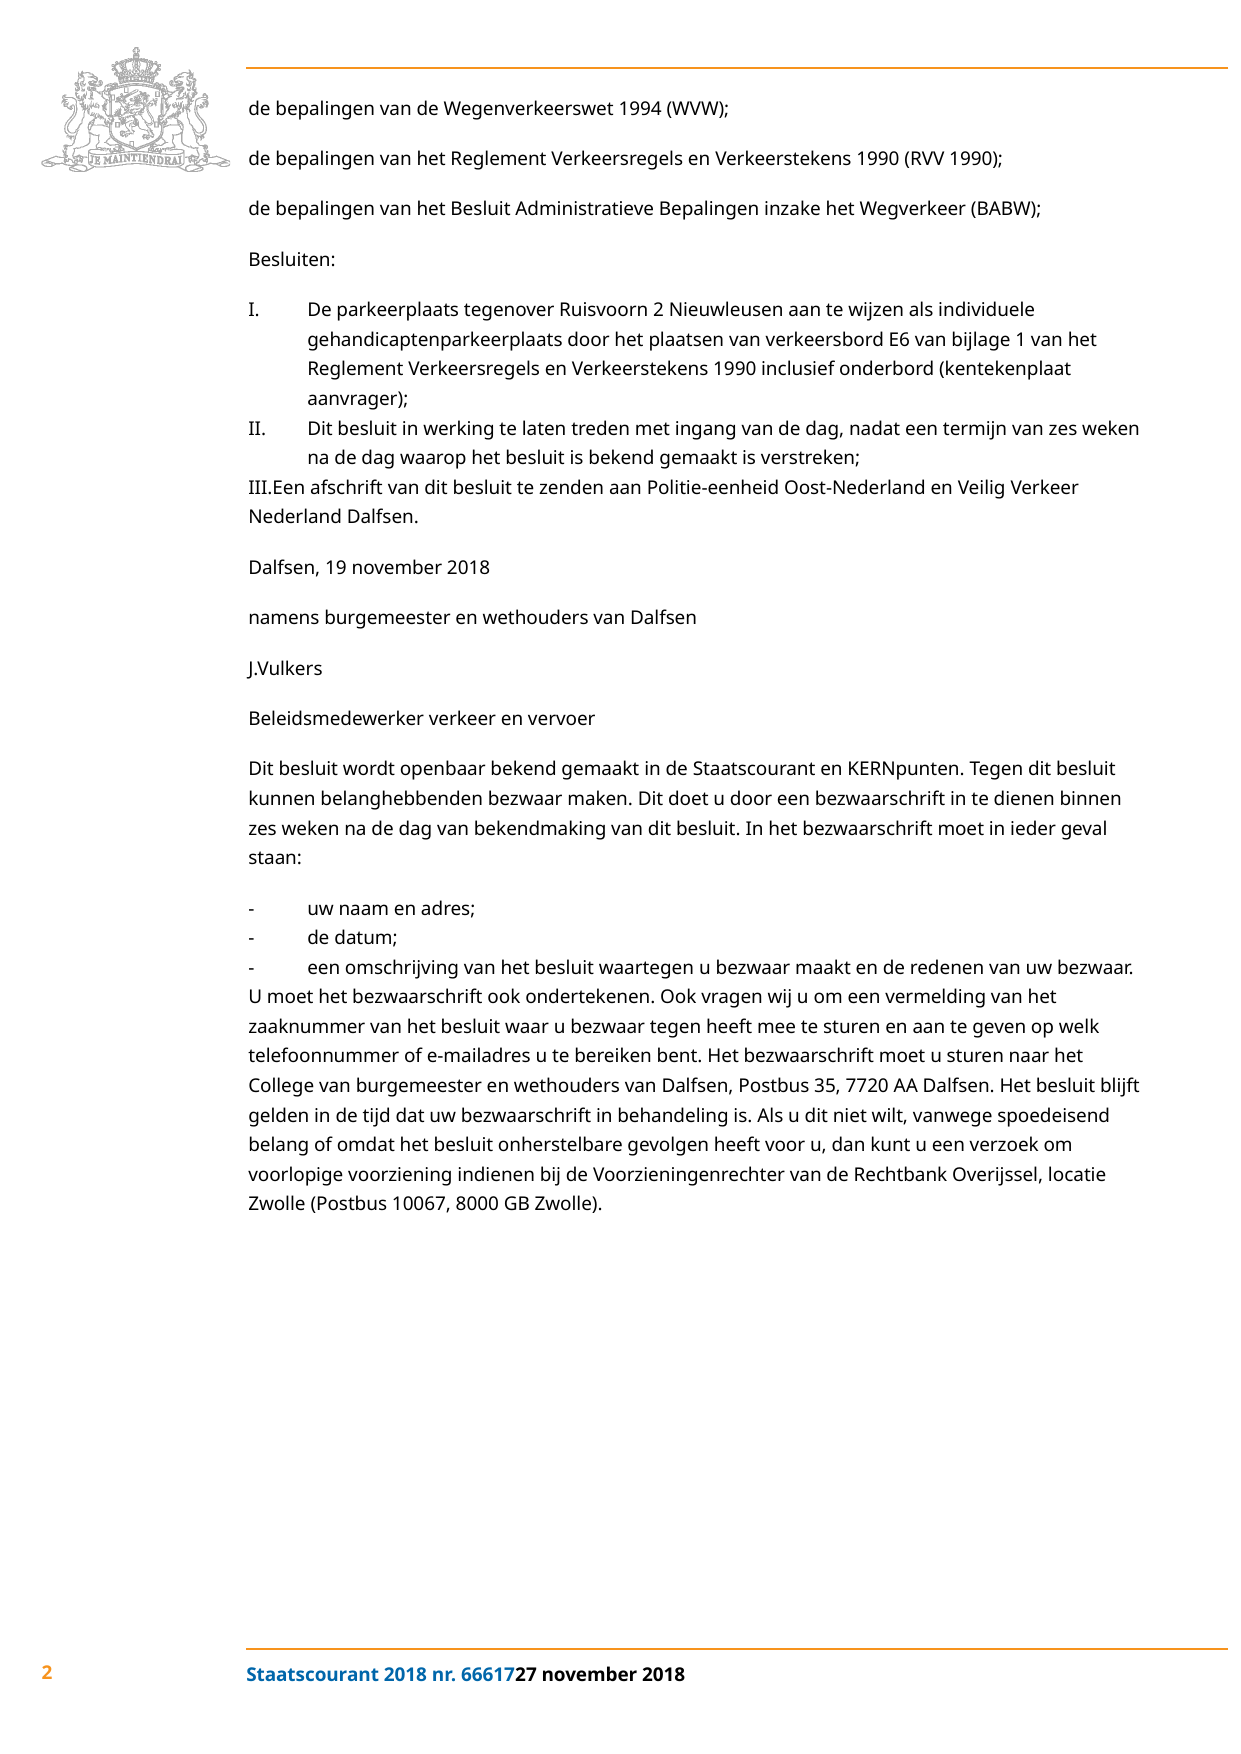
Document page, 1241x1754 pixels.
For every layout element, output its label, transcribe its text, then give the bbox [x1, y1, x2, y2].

text namens burgemeester en wethouders van Dalfsen [248, 604, 1152, 630]
list een omschrijving van het besluit waartegen u bezwaar maakt en de redenen van uw bezwaar. [248, 954, 1152, 980]
list de datum; [248, 924, 1152, 950]
text de bepalingen van het Besluit Administratieve Bepalingen inzake het Wegverkeer (BABW); [248, 196, 1152, 221]
text Besluiten: [248, 246, 1152, 272]
text Beleidsmedewerker verkeer en vervoer [248, 705, 1152, 731]
list De parkeerplaats tegenover Ruisvoorn 2 Nieuwleusen aan te wijzen als individuele gehandicaptenparkeerplaats door het plaatsen van verkeersbord E6 van bijlage 1 van het Reglement Verkeersregels en Verkeerstekens 1990 inclusief onderbord (kentekenplaat aanvrager); [248, 296, 1152, 411]
text J.Vulkers [248, 655, 1152, 681]
text de bepalingen van het Reglement Verkeersregels en Verkeerstekens 1990 (RVV 1990); [248, 145, 1152, 171]
text Dalfsen, 19 november 2018 [248, 554, 1152, 580]
picture [41, 47, 231, 172]
text U moet het bezwaarschrift ook ondertekenen. Ook vragen wij u om een vermelding van het zaaknummer van het besluit waar u bezwaar tegen heeft mee te sturen en aan te geven op welk telefoonnummer of e-mailadres u te bereiken bent. Het bezwaarschrift moet u sturen naar het College van burgemeester en wethouders van Dalfsen, Postbus 35, 7720 AA Dalfsen. Het besluit blijft gelden in de tijd dat uw bezwaarschrift in behandeling is. Als u dit niet wilt, vanwege spoedeisend belang of omdat het besluit onherstelbare gevolgen heeft voor u, dan kunt u een verzoek om voorlopige voorziening indienen bij de Voorzieningenrechter van de Rechtbank Overijssel, locatie Zwolle (Postbus 10067, 8000 GB Zwolle). [248, 983, 1152, 1216]
list Dit besluit in werking te laten treden met ingang van de dag, nadat een termijn van zes weken na de dag waarop het besluit is bekend gemaakt is verstreken; [248, 415, 1152, 470]
list uw naam en adres; [248, 895, 1152, 921]
text de bepalingen van de Wegenverkeerswet 1994 (WVW); [248, 95, 1152, 121]
text Dit besluit wordt openbaar bekend gemaakt in de Staatscourant en KERNpunten. Tegen dit besluit kunnen belanghebbenden bezwaar maken. Dit doet u door een bezwaarschrift in te dienen binnen zes weken na de dag van bekendmaking van dit besluit. In het bezwaarschrift moet in ieder geval staan: [248, 756, 1152, 870]
text III.Een afschrift van dit besluit te zenden aan Politie-eenheid Oost-Nederland en Veilig Verkeer Nederland Dalfsen. [248, 474, 1152, 529]
